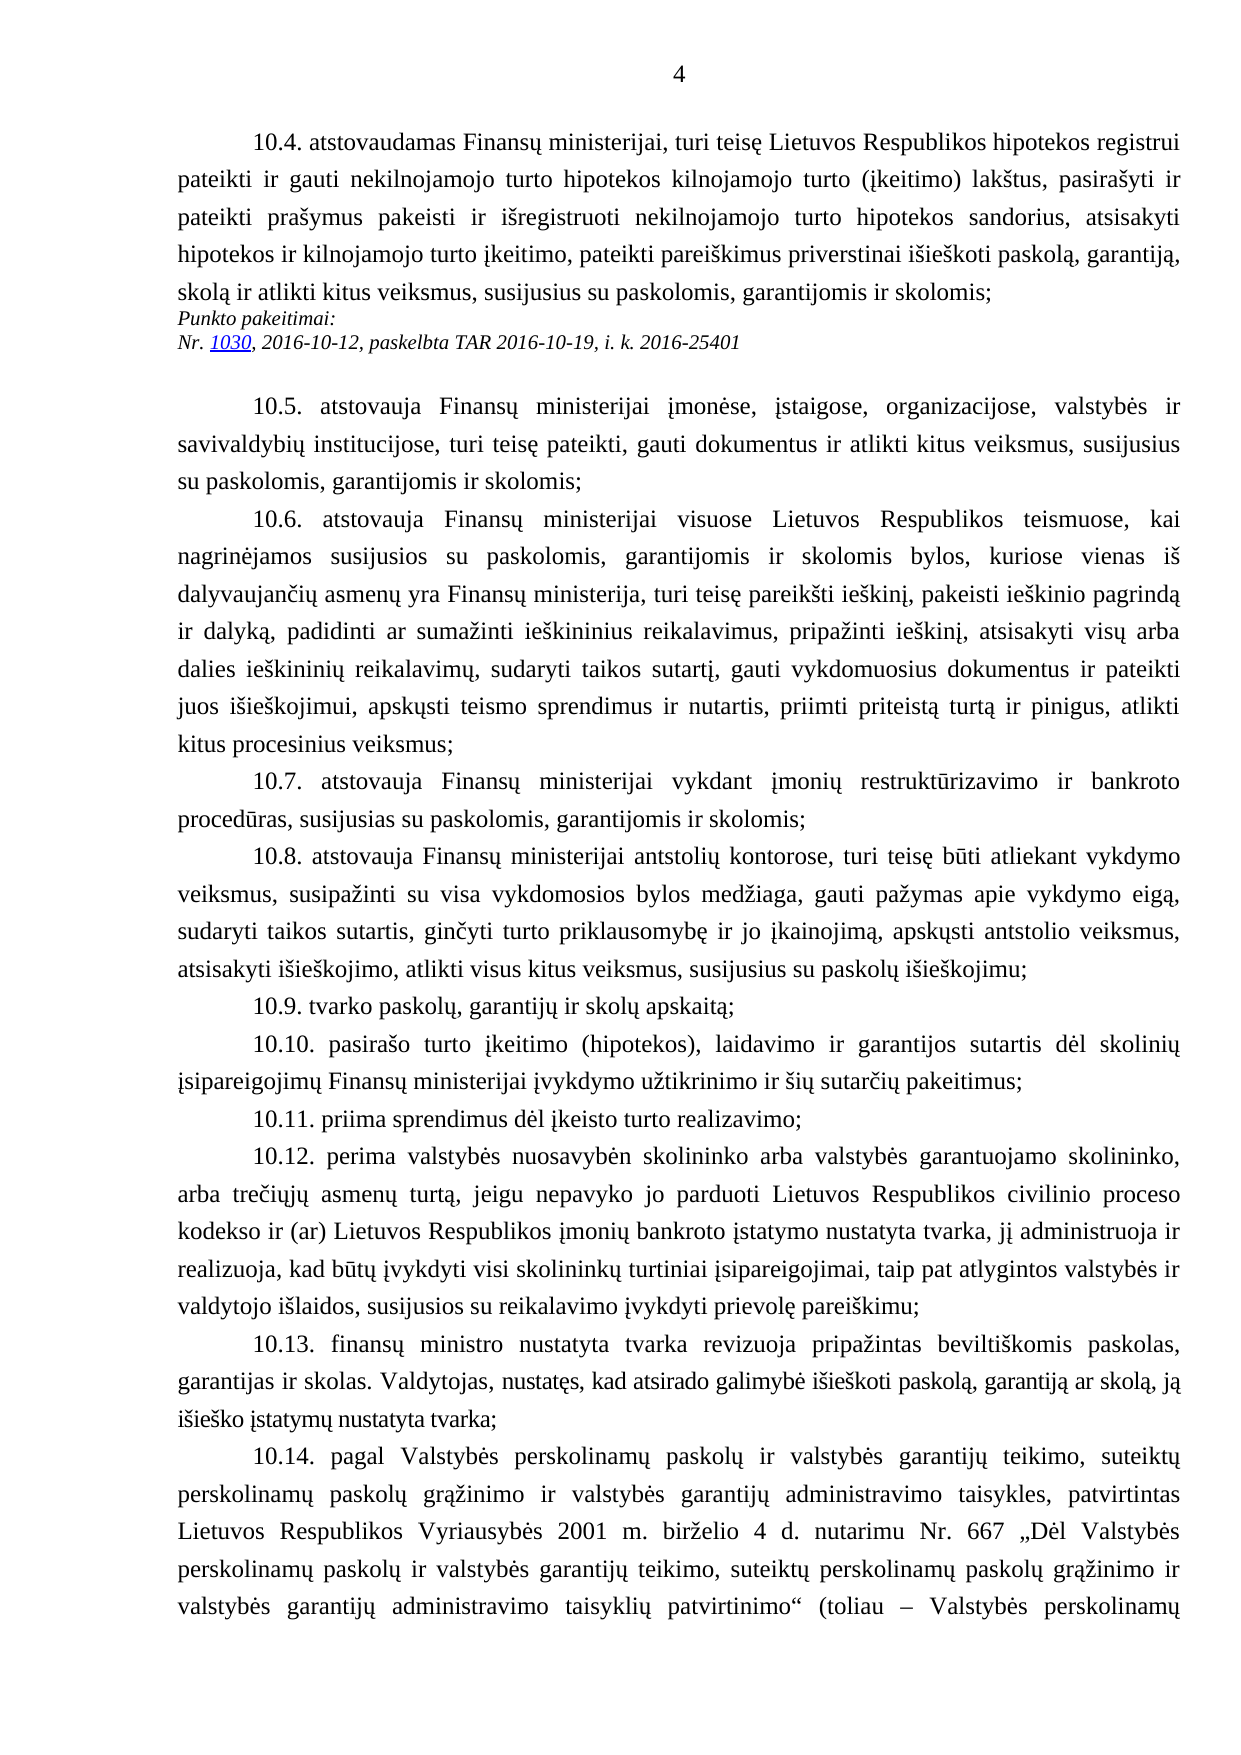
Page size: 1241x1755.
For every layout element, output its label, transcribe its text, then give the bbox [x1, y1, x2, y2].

text 10.14. pagal Valstybės perskolinamų paskolų ir valstybės garantijų teikimo, suteiktų perskolinamų paskolų grąžinimo ir valstybės garantijų administravimo taisykles, patvirtintas Lietuvos Respublikos Vyriausybės 2001 m. birželio 4 d. nutarimu Nr. 667 „Dėl Valstybės perskolinamų paskolų ir valstybės garantijų teikimo, suteiktų perskolinamų paskolų grąžinimo ir valstybės garantijų administravimo taisyklių patvirtinimo“ (toliau – Valstybės perskolinamų [177, 1432, 1181, 1620]
text 10.5. atstovauja Finansų ministerijai įmonėse, įstaigose, organizacijose, valstybės ir savivaldybių institucijose, turi teisę pateikti, gauti dokumentus ir atlikti kitus veiksmus, susijusius su paskolomis, garantijomis ir skolomis; [177, 382, 1181, 495]
text 10.13. finansų ministro nustatyta tvarka revizuoja pripažintas beviltiškomis paskolas, garantijas ir skolas. Valdytojas, nustatęs, kad atsirado galimybė išieškoti paskolą, garantiją ar skolą, ją išieško įstatymų nustatyta tvarka; [177, 1320, 1181, 1432]
text 10.8. atstovauja Finansų ministerijai antstolių kontorose, turi teisę būti atliekant vykdymo veiksmus, susipažinti su visa vykdomosios bylos medžiaga, gauti pažymas apie vykdymo eigą, sudaryti taikos sutartis, ginčyti turto priklausomybę ir jo įkainojimą, apskųsti antstolio veiksmus, atsisakyti išieškojimo, atlikti visus kitus veiksmus, susijusius su paskolų išieškojimu; [177, 832, 1181, 982]
text 10.7. atstovauja Finansų ministerijai vykdant įmonių restruktūrizavimo ir bankroto procedūras, susijusias su paskolomis, garantijomis ir skolomis; [177, 757, 1181, 832]
text 10.4. atstovaudamas Finansų ministerijai, turi teisę Lietuvos Respublikos hipotekos registrui pateikti ir gauti nekilnojamojo turto hipotekos kilnojamojo turto (įkeitimo) lakštus, pasirašyti ir pateikti prašymus pakeisti ir išregistruoti nekilnojamojo turto hipotekos sandorius, atsisakyti hipotekos ir kilnojamojo turto įkeitimo, pateikti pareiškimus priverstinai išieškoti paskolą, garantiją, skolą ir atlikti kitus veiksmus, susijusius su paskolomis, garantijomis ir skolomis; [177, 118, 1181, 306]
text 10.10. pasirašo turto įkeitimo (hipotekos), laidavimo ir garantijos sutartis dėl skolinių įsipareigojimų Finansų ministerijai įvykdymo užtikrinimo ir šių sutarčių pakeitimus; [177, 1020, 1181, 1095]
text Nr. 1030, 2016-10-12, paskelbta TAR 2016-10-19, i. k. 2016-25401 [177, 330, 1181, 354]
text 10.12. perima valstybės nuosavybėn skolininko arba valstybės garantuojamo skolininko, arba trečiųjų asmenų turtą, jeigu nepavyko jo parduoti Lietuvos Respublikos civilinio proceso kodekso ir (ar) Lietuvos Respublikos įmonių bankroto įstatymo nustatyta tvarka, jį administruoja ir realizuoja, kad būtų įvykdyti visi skolininkų turtiniai įsipareigojimai, taip pat atlygintos valstybės ir valdytojo išlaidos, susijusios su reikalavimo įvykdyti prievolę pareiškimu; [177, 1132, 1181, 1320]
text Punkto pakeitimai: [177, 306, 1181, 330]
text 10.9. tvarko paskolų, garantijų ir skolų apskaitą; [177, 982, 1181, 1020]
text 10.6. atstovauja Finansų ministerijai visuose Lietuvos Respublikos teismuose, kai nagrinėjamos susijusios su paskolomis, garantijomis ir skolomis bylos, kuriose vienas iš dalyvaujančių asmenų yra Finansų ministerija, turi teisę pareikšti ieškinį, pakeisti ieškinio pagrindą ir dalyką, padidinti ar sumažinti ieškininius reikalavimus, pripažinti ieškinį, atsisakyti visų arba dalies ieškininių reikalavimų, sudaryti taikos sutartį, gauti vykdomuosius dokumentus ir pateikti juos išieškojimui, apskųsti teismo sprendimus ir nutartis, priimti priteistą turtą ir pinigus, atlikti kitus procesinius veiksmus; [177, 495, 1181, 757]
text 10.11. priima sprendimus dėl įkeisto turto realizavimo; [177, 1095, 1181, 1132]
